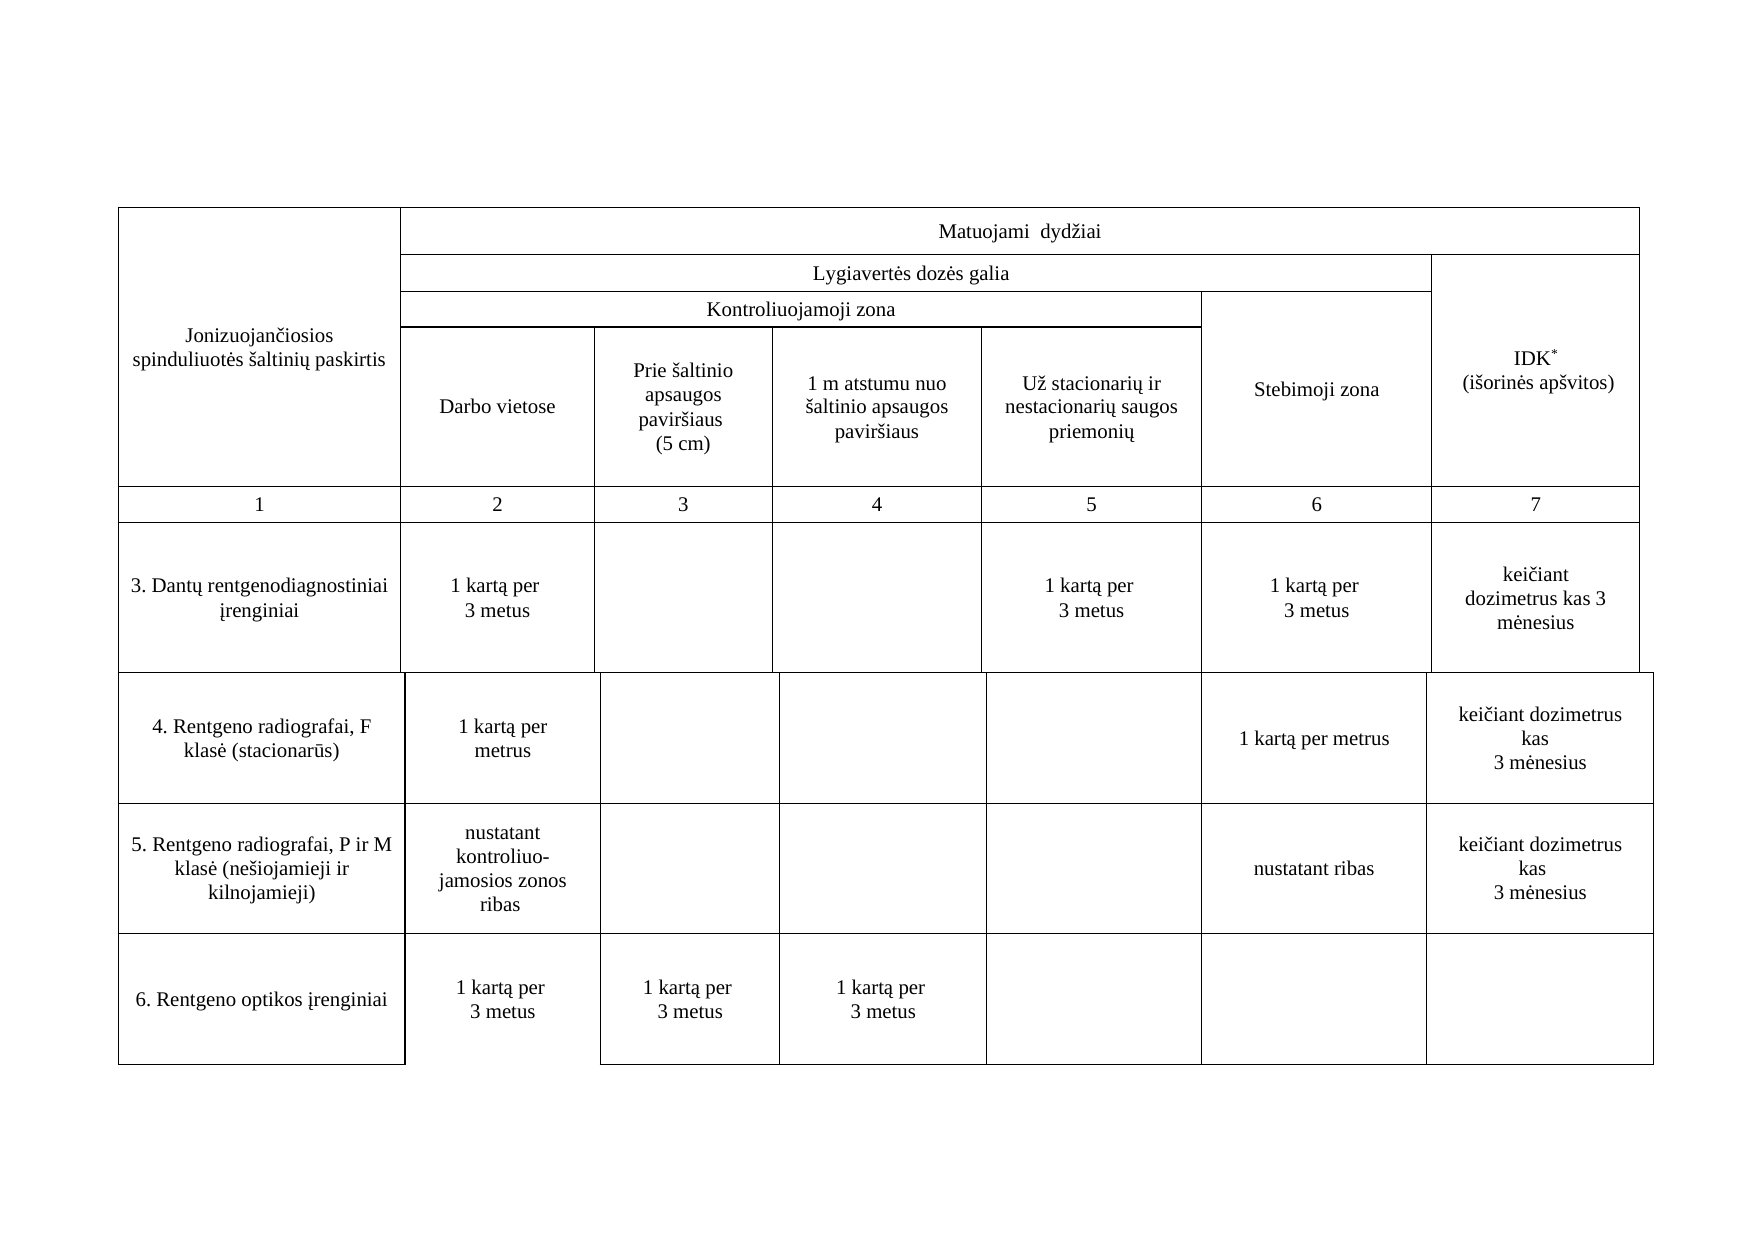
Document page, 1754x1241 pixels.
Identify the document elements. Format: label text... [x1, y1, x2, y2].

table_cell Lygiavertės dozės galia [401, 255, 1431, 291]
table_cell [1640, 486, 1654, 522]
table_cell keičiant dozimetrus kas 3 mėnesius [1427, 804, 1653, 933]
table_cell [1202, 934, 1426, 1064]
table_cell Prie šaltinio apsaugos paviršiaus (5 cm) [595, 328, 772, 486]
table_cell 5 [982, 487, 1201, 522]
table_cell 1 kartą per 3 metus [601, 934, 779, 1064]
table_cell [1427, 934, 1653, 1064]
table_cell Kontroliuojamoji zona [401, 292, 1201, 326]
table_cell nustatant kontroliuo-jamosios zonos ribas [406, 804, 600, 933]
table_cell 4. Rentgeno radiografai, F klasė (stacionarūs) [119, 673, 404, 802]
table_cell 1 kartą per 3 metus [406, 934, 600, 1064]
table_cell [601, 804, 779, 933]
table_cell 1 m atstumu nuo šaltinio apsaugos paviršiaus [773, 328, 981, 486]
table_cell 5. Rentgeno radiografai, P ir M klasė (nešiojamieji ir kilnojamieji) [119, 804, 404, 933]
table_cell Už stacionarių ir nestacionarių saugos priemonių [982, 328, 1201, 486]
table_cell [1640, 291, 1654, 326]
table_cell 6 [1202, 487, 1431, 522]
table_cell 6. Rentgeno optikos įrenginiai [119, 934, 404, 1064]
table_cell [987, 804, 1201, 933]
table_cell [595, 523, 772, 672]
table_cell [773, 523, 981, 672]
table_cell Darbo vietose [401, 328, 594, 486]
table_cell [1640, 522, 1654, 672]
table_cell [780, 804, 986, 933]
table_cell 1 kartą per 3 metus [982, 523, 1201, 672]
table_cell [987, 673, 1201, 802]
table_header [1640, 207, 1654, 253]
table_cell 1 [119, 487, 400, 522]
table_cell 2 [401, 487, 594, 522]
table_cell [987, 934, 1201, 1064]
table_cell 3. Dantų rentgenodiagnostiniai įrenginiai [119, 523, 400, 672]
table_cell keičiant dozimetrus kas 3 mėnesius [1432, 523, 1639, 672]
table_cell [601, 673, 779, 802]
table_cell 1 kartą per 3 metus [1202, 523, 1431, 672]
table_cell Stebimoji zona [1202, 292, 1431, 486]
table_cell IDK* (išorinės apšvitos) [1432, 255, 1639, 486]
table_cell 1 kartą per metrus [1202, 673, 1426, 802]
table_cell [1640, 326, 1654, 486]
table_cell [780, 673, 986, 802]
table_header Matuojami dydžiai [401, 208, 1639, 253]
table_cell 3 [595, 487, 772, 522]
table_cell 1 kartą per 3 metus [780, 934, 986, 1064]
table_cell keičiant dozimetrus kas 3 mėnesius [1427, 673, 1653, 802]
table_cell 7 [1432, 487, 1639, 522]
table_cell 1 kartą per 3 metus [401, 523, 594, 672]
table_cell 4 [773, 487, 981, 522]
table_cell [1640, 254, 1654, 291]
table_cell nustatant ribas [1202, 804, 1426, 933]
table_header Jonizuojančiosios spinduliuotės šaltinių paskirtis [119, 208, 400, 486]
table_cell 1 kartą per metrus [406, 673, 600, 802]
